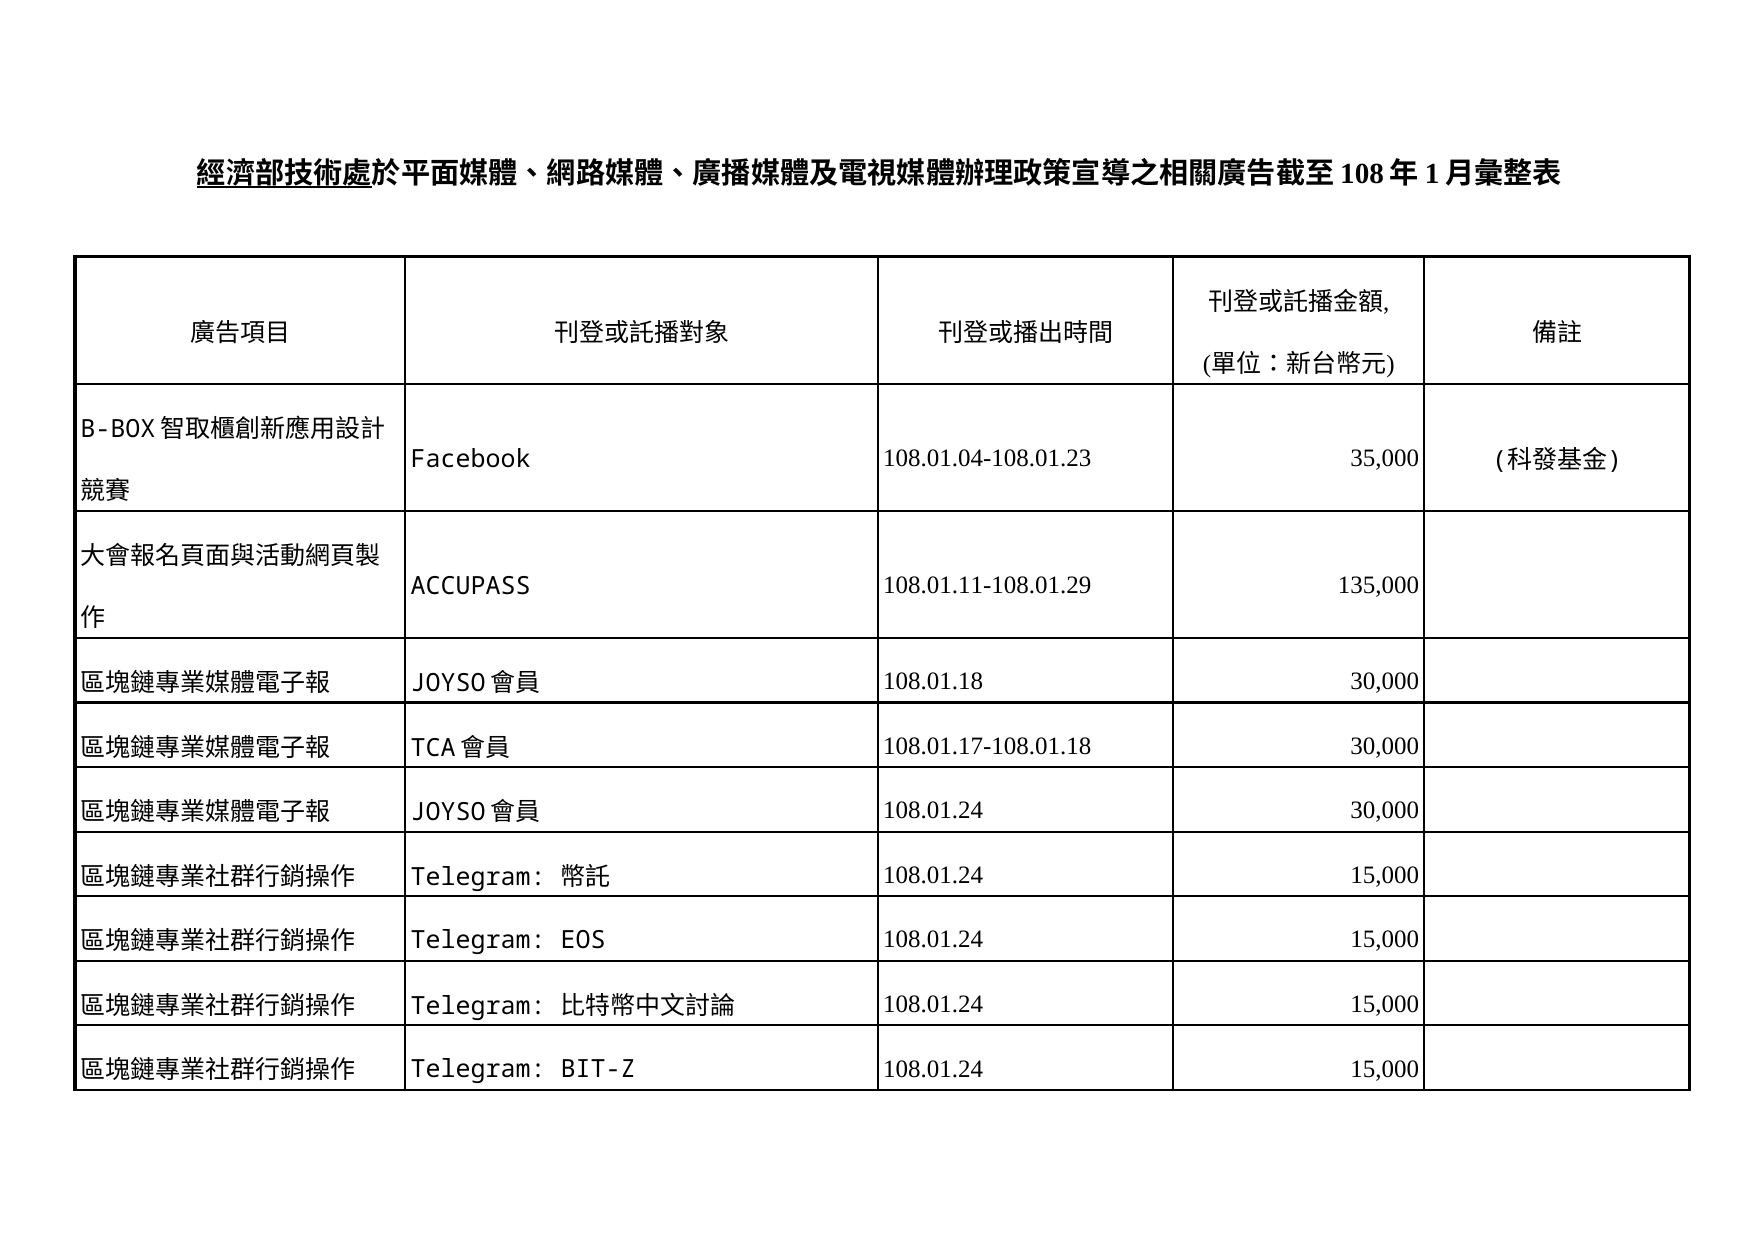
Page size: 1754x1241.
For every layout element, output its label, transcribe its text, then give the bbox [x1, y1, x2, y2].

table_cell Facebook [406, 385, 877, 510]
table_cell 30,000 [1174, 704, 1423, 766]
table_cell 大會報名頁面與活動網頁製作 [77, 512, 404, 637]
table_cell 15,000 [1174, 1026, 1423, 1089]
table_header 刊登或託播金額, (單位：新台幣元) [1174, 258, 1423, 383]
table_cell 區塊鏈專業媒體電子報 [77, 639, 404, 701]
table_cell 30,000 [1174, 768, 1423, 831]
table_cell 108.01.24 [879, 897, 1172, 960]
table_cell JOYSO會員 [406, 639, 877, 701]
table_cell 區塊鏈專業媒體電子報 [77, 768, 404, 831]
table_cell 108.01.24 [879, 1026, 1172, 1089]
text 經濟部技術處於平面媒體、網路媒體、廣播媒體及電視媒體辦理政策宣導之相關廣告截至108年1月彙整表 [75, 129, 1683, 192]
table_cell 區塊鏈專業媒體電子報 [77, 704, 404, 766]
table_cell [1425, 768, 1688, 831]
table_cell [1425, 897, 1688, 960]
table_cell [1425, 512, 1688, 637]
table_cell Telegram: 比特幣中文討論 [406, 962, 877, 1024]
table_cell 108.01.04-108.01.23 [879, 385, 1172, 510]
table_header 廣告項目 [77, 258, 404, 383]
table_cell [1425, 833, 1688, 895]
table_cell Telegram: EOS [406, 897, 877, 960]
table_cell [1425, 1026, 1688, 1089]
table_cell JOYSO會員 [406, 768, 877, 831]
table_header 刊登或播出時間 [879, 258, 1172, 383]
table_cell 135,000 [1174, 512, 1423, 637]
table_cell 108.01.24 [879, 768, 1172, 831]
table_cell 區塊鏈專業社群行銷操作 [77, 1026, 404, 1089]
table_cell B-BOX智取櫃創新應用設計競賽 [77, 385, 404, 510]
table_cell 108.01.17-108.01.18 [879, 704, 1172, 766]
table_cell 108.01.18 [879, 639, 1172, 701]
table_header 刊登或託播對象 [406, 258, 877, 383]
table_cell [1425, 639, 1688, 701]
table_cell 30,000 [1174, 639, 1423, 701]
table_cell [1425, 704, 1688, 766]
table_cell [1425, 962, 1688, 1024]
table_cell 15,000 [1174, 897, 1423, 960]
table_cell ACCUPASS [406, 512, 877, 637]
table_cell 108.01.11-108.01.29 [879, 512, 1172, 637]
table_cell TCA會員 [406, 704, 877, 766]
table_cell 區塊鏈專業社群行銷操作 [77, 833, 404, 895]
table_cell Telegram: BIT-Z [406, 1026, 877, 1089]
table_cell 區塊鏈專業社群行銷操作 [77, 962, 404, 1024]
table_header 備註 [1425, 258, 1688, 383]
table_cell 108.01.24 [879, 833, 1172, 895]
table_cell 35,000 [1174, 385, 1423, 510]
table_cell (科發基金) [1425, 385, 1688, 510]
table_cell Telegram: 幣託 [406, 833, 877, 895]
table_cell 15,000 [1174, 833, 1423, 895]
table_cell 15,000 [1174, 962, 1423, 1024]
table_cell 區塊鏈專業社群行銷操作 [77, 897, 404, 960]
table_cell 108.01.24 [879, 962, 1172, 1024]
